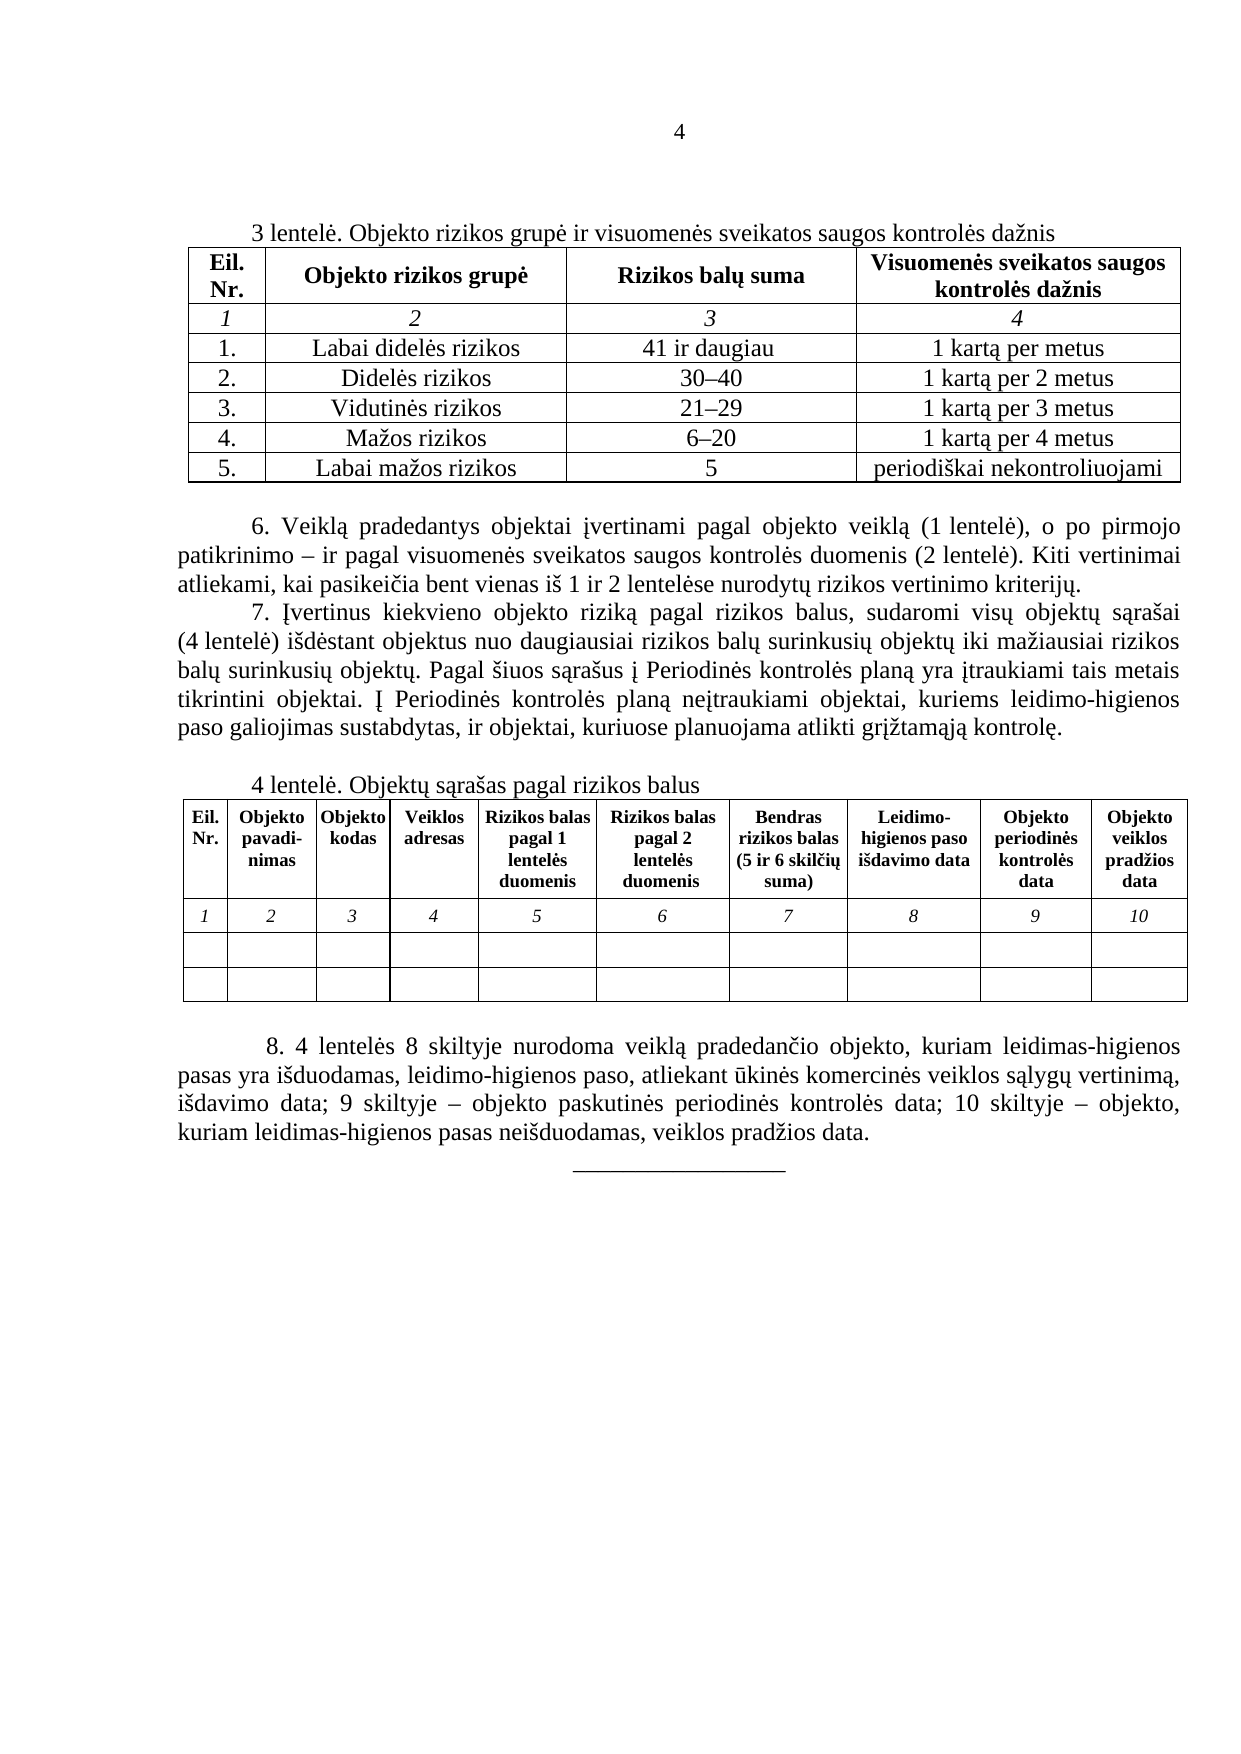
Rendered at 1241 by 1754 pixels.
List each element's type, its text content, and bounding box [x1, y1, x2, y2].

table_cell 5 [567, 453, 856, 481]
text _________________ [177, 1146, 1181, 1175]
table_cell 4. [189, 423, 265, 452]
table_cell 2 [228, 899, 316, 932]
table_cell [597, 933, 729, 967]
table_header Visuomenės sveikatos saugos kontrolės dažnis [857, 248, 1180, 303]
table_cell Labai didelės rizikos [266, 334, 566, 362]
table_cell 30–40 [567, 363, 856, 392]
table_cell Vidutinės rizikos [266, 393, 566, 422]
table_header Eil. Nr. [184, 800, 227, 898]
table_cell Didelės rizikos [266, 363, 566, 392]
table_header Objekto kodas [317, 800, 389, 898]
table_cell [730, 933, 847, 967]
table_cell [184, 933, 227, 967]
table_cell 3. [189, 393, 265, 422]
table_header Bendras rizikos balas (5 ir 6 skilčių suma) [730, 800, 847, 898]
table_cell periodiškai nekontroliuojami [857, 453, 1180, 481]
table_cell [981, 968, 1091, 1001]
table_cell 1 kartą per metus [857, 334, 1180, 362]
table_cell 21–29 [567, 393, 856, 422]
table_cell 7 [730, 899, 847, 932]
table_cell 9 [981, 899, 1091, 932]
table_cell [184, 968, 227, 1001]
table_cell [479, 933, 596, 967]
text 8. 4 lentelės 8 skiltyje nurodoma veiklą pradedančio objekto, kuriam leidimas-higienos pasas yra išduodamas, leidimo-higienos paso, atliekant ūkinės komercinės veiklos sąlygų vertinimą, išdavimo data; 9 skiltyje – objekto paskutinės periodinės kontrolės data; 10 skiltyje – objekto, kuriam leidimas-higienos pasas neišduodamas, veiklos pradžios data. [177, 1031, 1181, 1146]
table_header Veiklos adresas [391, 800, 478, 898]
table_cell [597, 968, 729, 1001]
table_cell 8 [848, 899, 980, 932]
table_cell 3 [567, 304, 856, 332]
table_header Leidimo-higienos paso išdavimo data [848, 800, 980, 898]
table_cell 41 ir daugiau [567, 334, 856, 362]
table_cell [1092, 968, 1187, 1001]
text 3 lentelė. Objekto rizikos grupė ir visuomenės sveikatos saugos kontrolės dažnis [251, 218, 1181, 247]
table_cell 5. [189, 453, 265, 481]
table_header Rizikos balų suma [567, 248, 856, 303]
table_cell [730, 968, 847, 1001]
text 7. Įvertinus kiekvieno objekto riziką pagal rizikos balus, sudaromi visų objektų sąrašai (4 lentelė) išdėstant objektus nuo daugiausiai rizikos balų surinkusių objektų iki mažiausiai rizikos balų surinkusių objektų. Pagal šiuos sąrašus į Periodinės kontrolės planą yra įtraukiami tais metais tikrintini objektai. Į Periodinės kontrolės planą neįtraukiami objektai, kuriems leidimo-higienos paso galiojimas sustabdytas, ir objektai, kuriuose planuojama atlikti grįžtamąją kontrolę. [177, 597, 1181, 741]
table_cell [1092, 933, 1187, 967]
table_cell [981, 933, 1091, 967]
table_header Rizikos balas pagal 2 lentelės duomenis [597, 800, 729, 898]
table_header Eil. Nr. [189, 248, 265, 303]
table_header Objekto rizikos grupė [266, 248, 566, 303]
table_cell [848, 968, 980, 1001]
table_cell [317, 968, 389, 1001]
table_cell 5 [479, 899, 596, 932]
table_cell 4 [857, 304, 1180, 332]
text 6. Veiklą pradedantys objektai įvertinami pagal objekto veiklą (1 lentelė), o po pirmojo patikrinimo – ir pagal visuomenės sveikatos saugos kontrolės duomenis (2 lentelė). Kiti vertinimai atliekami, kai pasikeičia bent vienas iš 1 ir 2 lentelėse nurodytų rizikos vertinimo kriterijų. [177, 511, 1181, 597]
table_cell 1 kartą per 2 metus [857, 363, 1180, 392]
table_cell 6–20 [567, 423, 856, 452]
table_cell 10 [1092, 899, 1187, 932]
table_cell [479, 968, 596, 1001]
table_cell 2. [189, 363, 265, 392]
table_cell 4 [391, 899, 478, 932]
table_cell 1 kartą per 3 metus [857, 393, 1180, 422]
table_cell Mažos rizikos [266, 423, 566, 452]
table_cell [228, 933, 316, 967]
table_cell [228, 968, 316, 1001]
table_cell 1. [189, 334, 265, 362]
table_cell [317, 933, 389, 967]
text 4 lentelė. Objektų sąrašas pagal rizikos balus [177, 770, 1181, 799]
table_cell [391, 968, 478, 1001]
table_header Objekto veiklos pradžios data [1092, 800, 1187, 898]
table_cell 3 [317, 899, 389, 932]
table_header Rizikos balas pagal 1 lentelės duomenis [479, 800, 596, 898]
table_header Objekto periodinės kontrolės data [981, 800, 1091, 898]
table_cell Labai mažos rizikos [266, 453, 566, 481]
table_cell 2 [266, 304, 566, 332]
table_cell 6 [597, 899, 729, 932]
table_cell 1 kartą per 4 metus [857, 423, 1180, 452]
table_cell 1 [184, 899, 227, 932]
table_cell [848, 933, 980, 967]
table_cell 1 [189, 304, 265, 332]
table_header Objekto pavadi-nimas [228, 800, 316, 898]
table_cell [391, 933, 478, 967]
